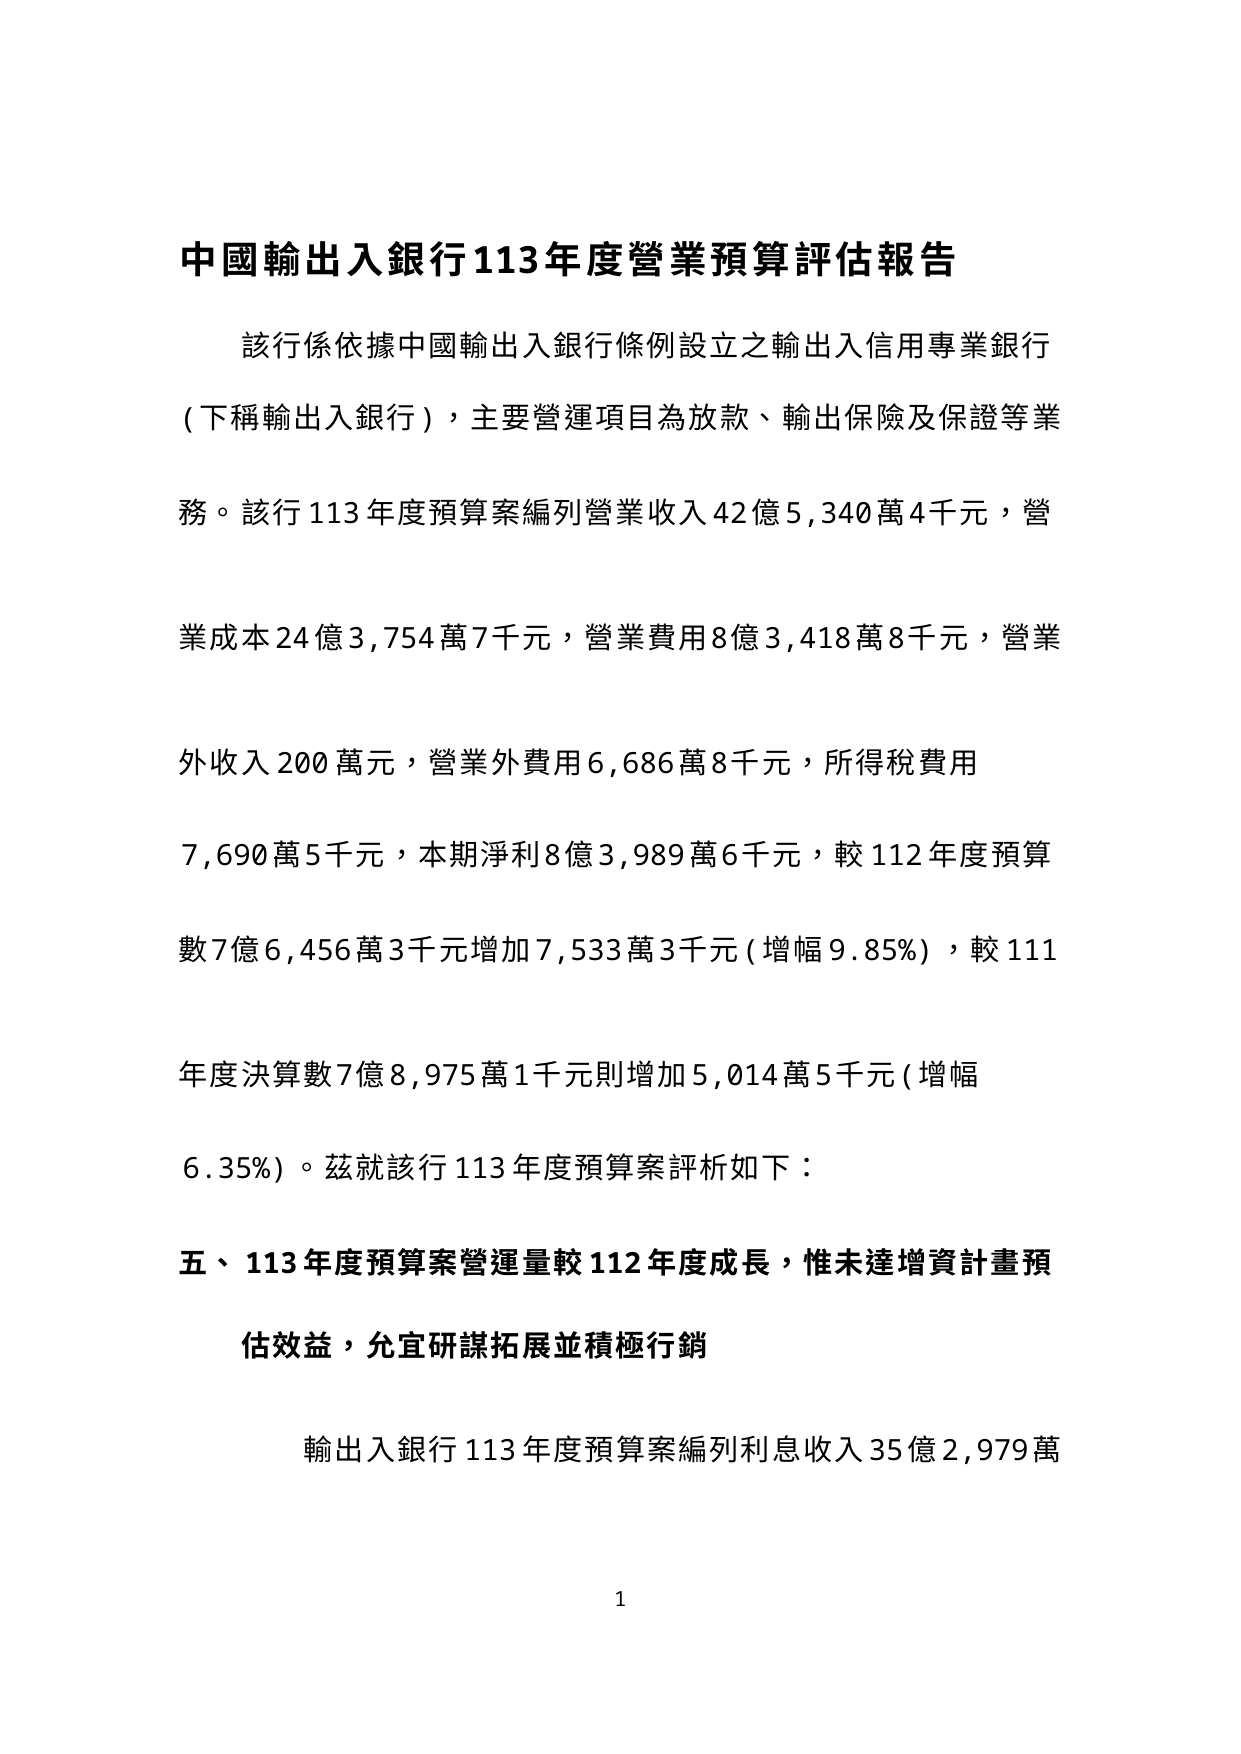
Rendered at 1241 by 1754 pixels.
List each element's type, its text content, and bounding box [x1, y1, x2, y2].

text 五、113年度預算案營運量較112年度成長，惟未達增資計畫預估效益，允宜研謀拓展並積極行銷 [177, 1177, 1063, 1365]
text 輸出入銀行113年度預算案編列利息收入35億2,979萬元，較112年度預算數增加10億4,805萬4千元(增幅42.23%)，主要係營運量預估增加11.04%及利率上升所致；另編列手續費收入及保費收入各9,892萬8千元及4億5,300萬元，較112年度預算數各增加374萬1千元(增幅3.93%)及1,800萬元(增幅4.14%)。經查： [236, 1365, 1063, 1490]
text 中國輸出入銀行113年度營業預算評估報告 [177, 177, 1063, 302]
text 該行係依據中國輸出入銀行條例設立之輸出入信用專業銀行(下稱輸出入銀行)，主要營運項目為放款、輸出保險及保證等業務。該行113年度預算案編列營業收入42億5,340萬4千元，營業成本24億3,754萬7千元，營業費用8億3,418萬8千元，營業外收入200萬元，營業外費用6,686萬8千元，所得稅費用7,690萬5千元，本期淨利8億3,989萬6千元，較112年度預算數7億6,456萬3千元增加7,533萬3千元(增幅9.85%)，較111年度決算數7億8,975萬1千元則增加5,014萬5千元(增幅6.35%)。茲就該行113年度預算案評析如下： [177, 302, 1063, 1177]
